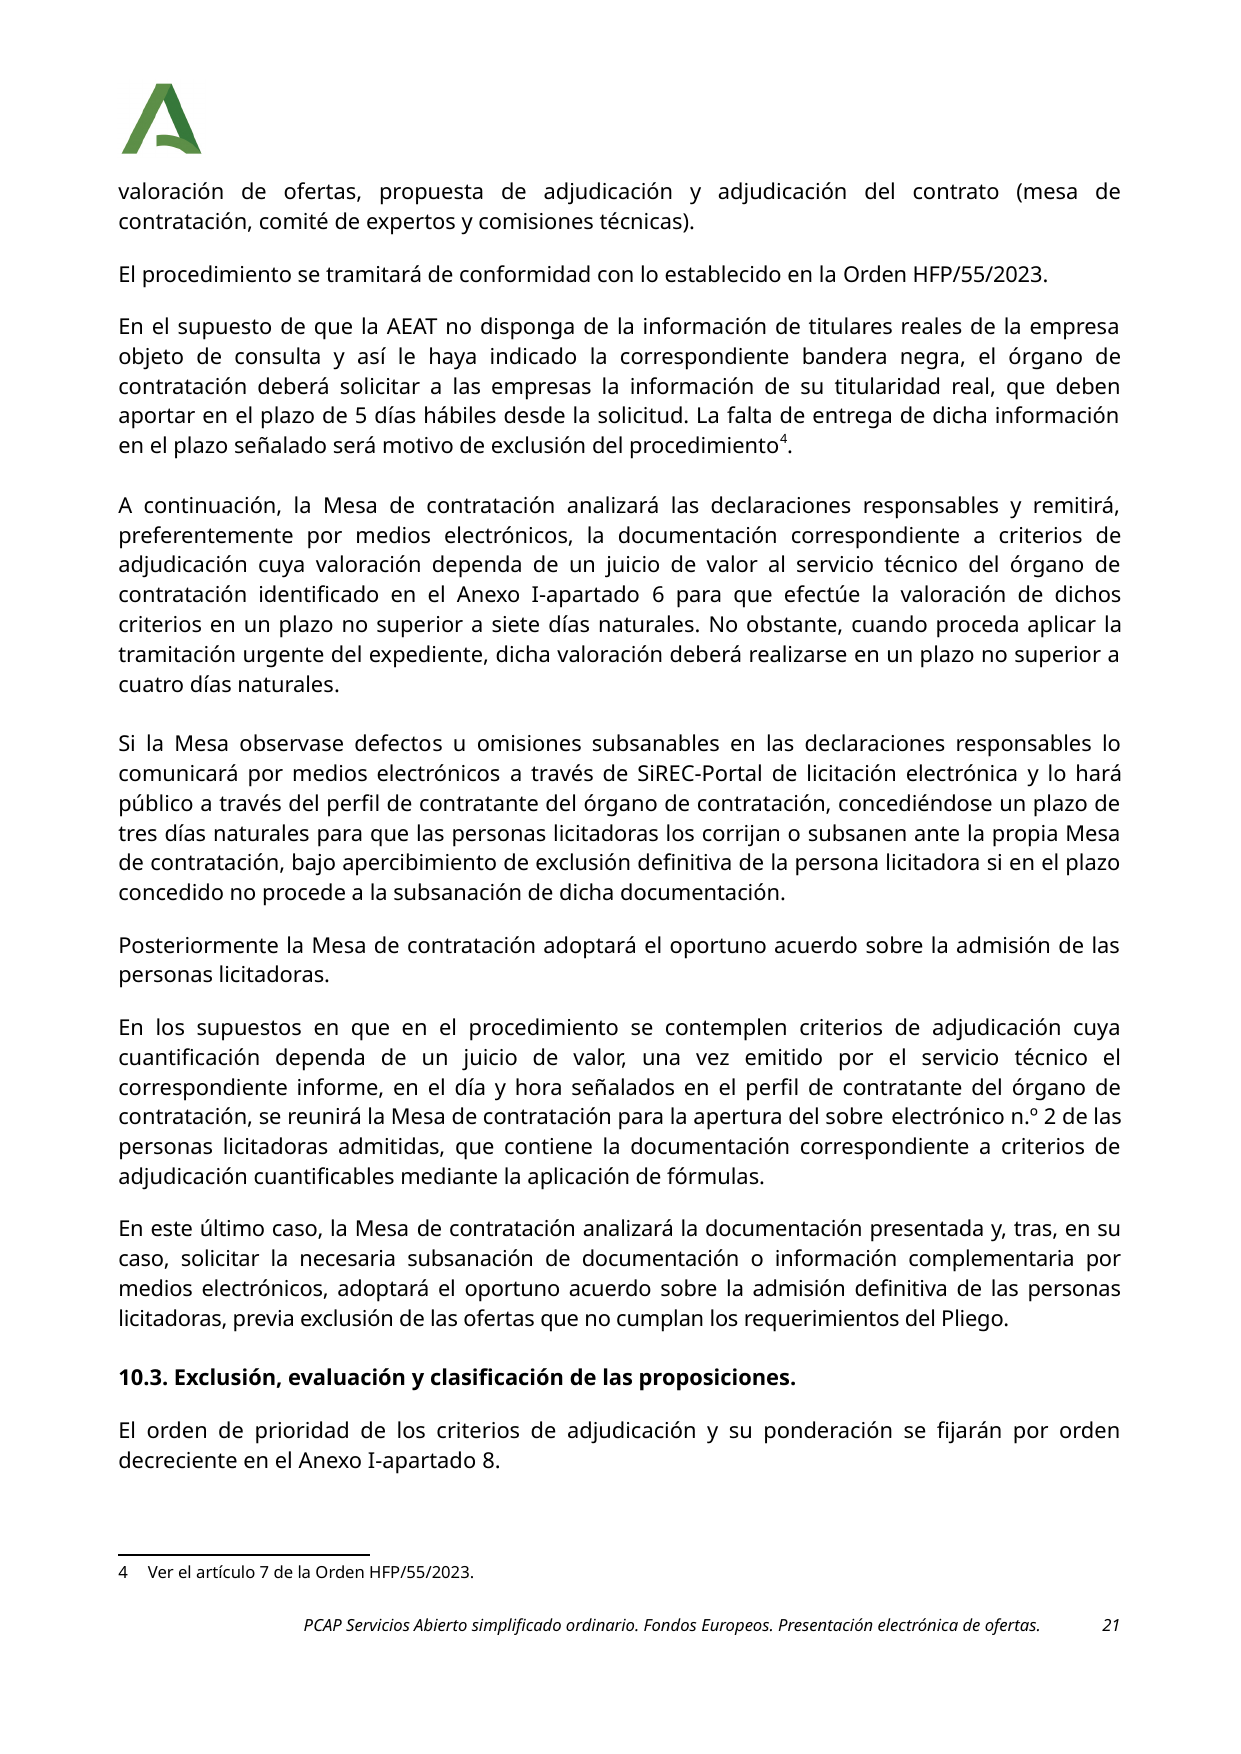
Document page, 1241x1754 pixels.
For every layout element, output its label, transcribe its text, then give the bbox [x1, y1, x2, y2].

text A continuación, la Mesa de contratación analizará las declaraciones responsables y remitirá, preferentemente por medios electrónicos, la documentación correspondiente a criterios de adjudicación cuya valoración dependa de un juicio de valor al servicio técnico del órgano de contratación identificado en el Anexo I-apartado 6 para que efectúe la valoración de dichos criterios en un plazo no superior a siete días naturales. No obstante, cuando proceda aplicar la tramitación urgente del expediente, dicha valoración deberá realizarse en un plazo no superior a cuatro días naturales. [118, 490, 1122, 698]
text valoración de ofertas, propuesta de adjudicación y adjudicación del contrato (mesa de contratación, comité de expertos y comisiones técnicas). [118, 176, 1122, 236]
text En los supuestos en que en el procedimiento se contemplen criterios de adjudicación cuya cuantificación dependa de un juicio de valor, una vez emitido por el servicio técnico el correspondiente informe, en el día y hora señalados en el perfil de contratante del órgano de contratación, se reunirá la Mesa de contratación para la apertura del sobre electrónico n.º 2 de las personas licitadoras admitidas, que contiene la documentación correspondiente a criterios de adjudicación cuantificables mediante la aplicación de fórmulas. [118, 1012, 1122, 1191]
picture [117, 79, 206, 158]
text Ver el artículo 7 de la Orden HFP/55/2023. [118, 1561, 1122, 1584]
text El procedimiento se tramitará de conformidad con lo establecido en la Orden HFP/55/2023. [118, 259, 1122, 288]
text Posteriormente la Mesa de contratación adoptará el oportuno acuerdo sobre la admisión de las personas licitadoras. [118, 930, 1122, 989]
text En este último caso, la Mesa de contratación analizará la documentación presentada y, tras, en su caso, solicitar la necesaria subsanación de documentación o información complementaria por medios electrónicos, adoptará el oportuno acuerdo sobre la admisión definitiva de las personas licitadoras, previa exclusión de las ofertas que no cumplan los requerimientos del Pliego. [118, 1213, 1122, 1333]
text Si la Mesa observase defectos u omisiones subsanables en las declaraciones responsables lo comunicará por medios electrónicos a través de SiREC-Portal de licitación electrónica y lo hará público a través del perfil de contratante del órgano de contratación, concediéndose un plazo de tres días naturales para que las personas licitadoras los corrijan o subsanen ante la propia Mesa de contratación, bajo apercibimiento de exclusión definitiva de la persona licitadora si en el plazo concedido no procede a la subsanación de dicha documentación. [118, 728, 1122, 907]
subtitle 10.3. Exclusión, evaluación y clasificación de las proposiciones. [118, 1362, 1122, 1392]
text El orden de prioridad de los criterios de adjudicación y su ponderación se fijarán por orden decreciente en el Anexo I-apartado 8. [118, 1415, 1122, 1474]
text En el supuesto de que la AEAT no disponga de la información de titulares reales de la empresa objeto de consulta y así le haya indicado la correspondiente bandera negra, el órgano de contratación deberá solicitar a las empresas la información de su titularidad real, que deben aportar en el plazo de 5 días hábiles desde la solicitud. La falta de entrega de dicha información en el plazo señalado será motivo de exclusión del procedimiento. [118, 311, 1122, 460]
